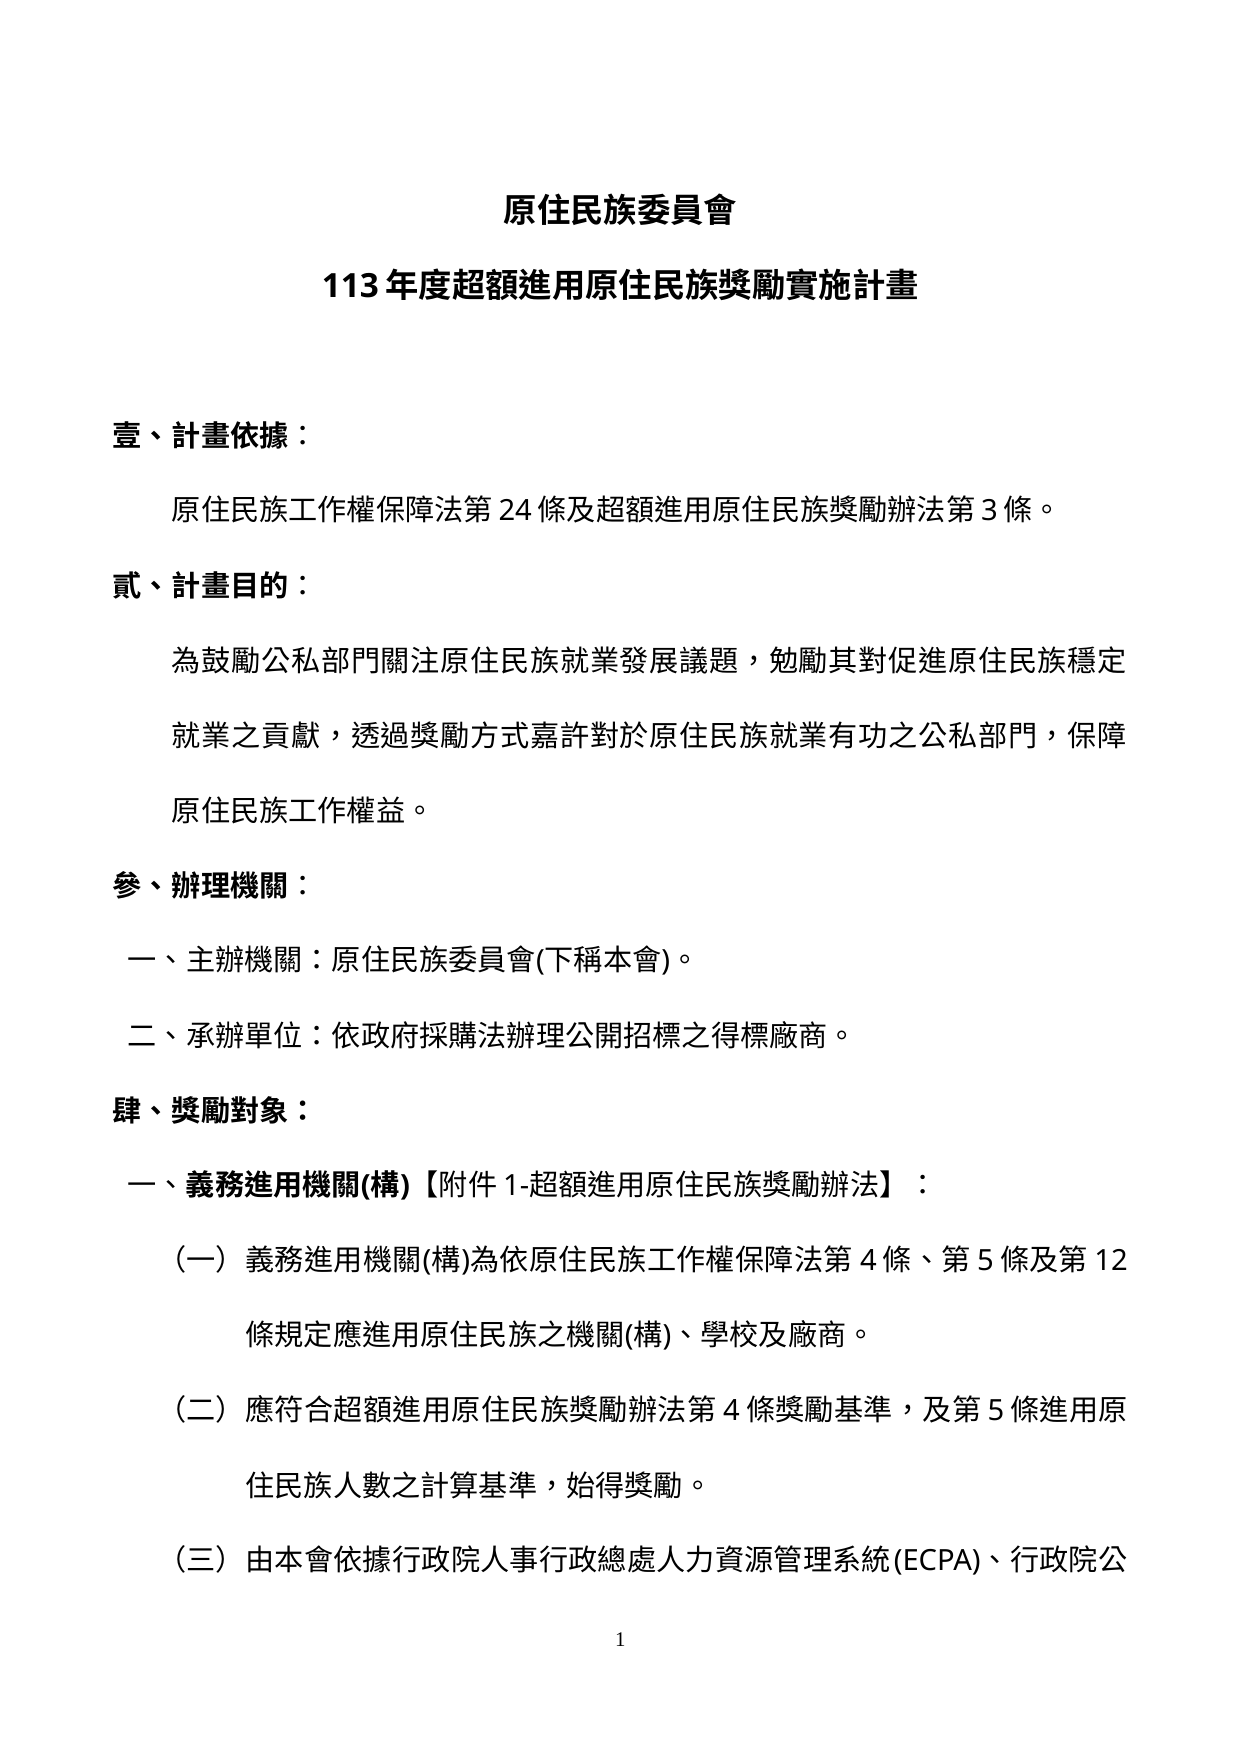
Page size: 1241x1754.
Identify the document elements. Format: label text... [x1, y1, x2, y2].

list 獎勵對象： [112, 1064, 1128, 1139]
text 113年度超額進用原住民族獎勵實施計畫 [112, 239, 1128, 314]
list 應符合超額進用原住民族獎勵辦法第4條獎勵基準，及第5條進用原住民族人數之計算基準，始得獎勵。 [157, 1364, 1128, 1514]
list 義務進用機關(構)【附件1-超額進用原住民族獎勵辦法】： [127, 1139, 1128, 1214]
text 為鼓勵公私部門關注原住民族就業發展議題，勉勵其對促進原住民族穩定就業之貢獻，透過獎勵方式嘉許對於原住民族就業有功之公私部門，保障原住民族工作權益。 [172, 614, 1128, 839]
text 原住民族工作權保障法第24條及超額進用原住民族獎勵辦法第3條。 [172, 464, 1128, 539]
list 承辦單位：依政府採購法辦理公開招標之得標廠商。 [127, 989, 1128, 1064]
list 計畫目的： [112, 539, 1128, 614]
list 主辦機關：原住民族委員會(下稱本會)。 [127, 914, 1128, 989]
list 計畫依據： [112, 389, 1128, 464]
text 原住民族委員會 [112, 164, 1128, 239]
list 辦理機關： [112, 839, 1128, 914]
list 由本會依據行政院人事行政總處人力資源管理系統(ECPA)、行政院公 [157, 1514, 1128, 1589]
list 義務進用機關(構)為依原住民族工作權保障法第4條、第5條及第12條規定應進用原住民族之機關(構)、學校及廠商。 [157, 1214, 1128, 1364]
